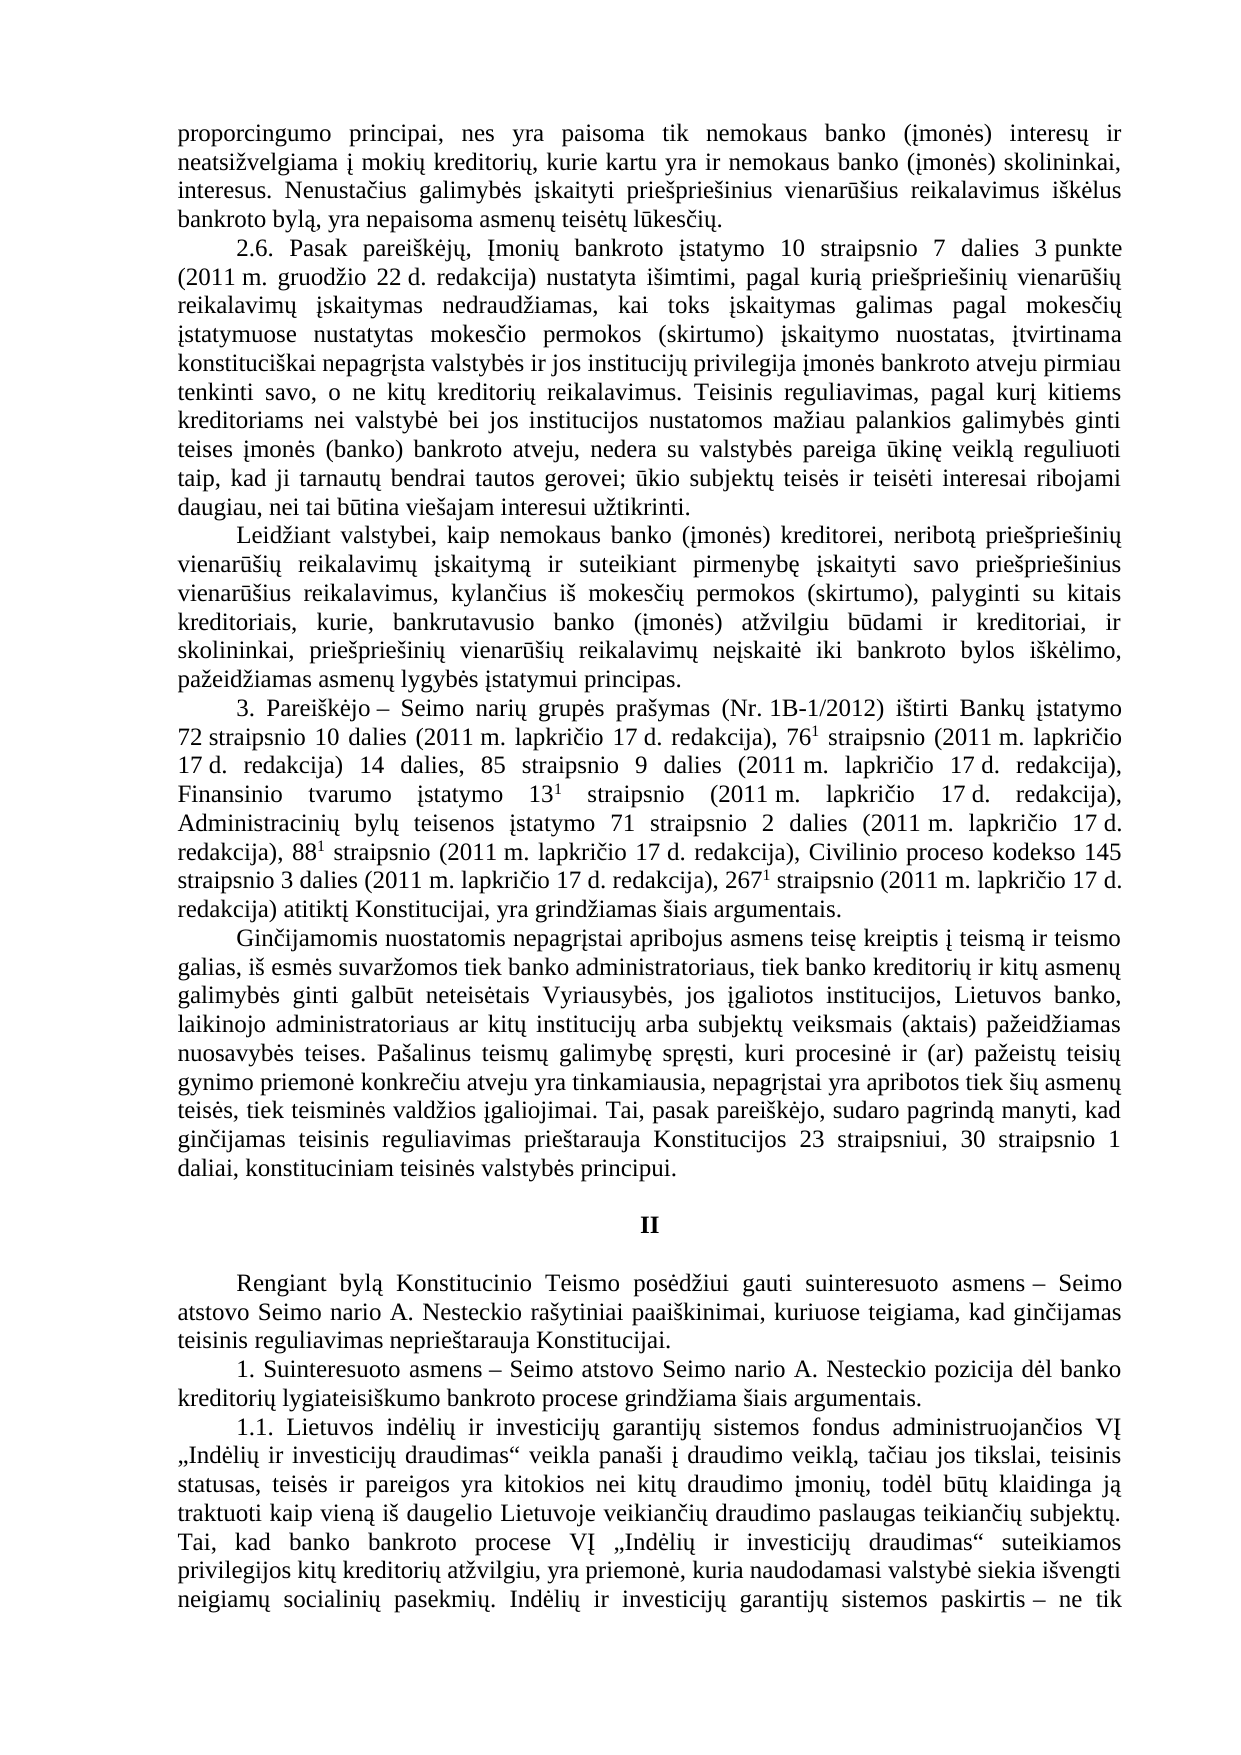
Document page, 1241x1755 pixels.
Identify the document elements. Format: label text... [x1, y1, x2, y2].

text 3. Pareiškėjo – Seimo narių grupės prašymas (Nr. 1B-1/2012) ištirti Bankų įstatymo 72 straipsnio 10 dalies (2011 m. lapkričio 17 d. redakcija), 761 straipsnio (2011 m. lapkričio 17 d. redakcija) 14 dalies, 85 straipsnio 9 dalies (2011 m. lapkričio 17 d. redakcija), Finansinio tvarumo įstatymo 131 straipsnio (2011 m. lapkričio 17 d. redakcija), Administracinių bylų teisenos įstatymo 71 straipsnio 2 dalies (2011 m. lapkričio 17 d. redakcija), 881 straipsnio (2011 m. lapkričio 17 d. redakcija), Civilinio proceso kodekso 145 straipsnio 3 dalies (2011 m. lapkričio 17 d. redakcija), 2671 straipsnio (2011 m. lapkričio 17 d. redakcija) atitiktį Konstitucijai, yra grindžiamas šiais argumentais. [177, 693, 1122, 923]
text Leidžiant valstybei, kaip nemokaus banko (įmonės) kreditorei, neribotą priešpriešinių vienarūšių reikalavimų įskaitymą ir suteikiant pirmenybę įskaityti savo priešpriešinius vienarūšius reikalavimus, kylančius iš mokesčių permokos (skirtumo), palyginti su kitais kreditoriais, kurie, bankrutavusio banko (įmonės) atžvilgiu būdami ir kreditoriai, ir skolininkai, priešpriešinių vienarūšių reikalavimų neįskaitė iki bankroto bylos iškėlimo, pažeidžiamas asmenų lygybės įstatymui principas. [177, 521, 1122, 693]
text Ginčijamomis nuostatomis nepagrįstai apribojus asmens teisę kreiptis į teismą ir teismo galias, iš esmės suvaržomos tiek banko administratoriaus, tiek banko kreditorių ir kitų asmenų galimybės ginti galbūt neteisėtais Vyriausybės, jos įgaliotos institucijos, Lietuvos banko, laikinojo administratoriaus ar kitų institucijų arba subjektų veiksmais (aktais) pažeidžiamas nuosavybės teises. Pašalinus teismų galimybę spręsti, kuri procesinė ir (ar) pažeistų teisių gynimo priemonė konkrečiu atveju yra tinkamiausia, nepagrįstai yra apribotos tiek šių asmenų teisės, tiek teisminės valdžios įgaliojimai. Tai, pasak pareiškėjo, sudaro pagrindą manyti, kad ginčijamas teisinis reguliavimas prieštarauja Konstitucijos 23 straipsniui, 30 straipsnio 1 daliai, konstituciniam teisinės valstybės principui. [177, 923, 1122, 1182]
text 2.6. Pasak pareiškėjų, Įmonių bankroto įstatymo 10 straipsnio 7 dalies 3 punkte (2011 m. gruodžio 22 d. redakcija) nustatyta išimtimi, pagal kurią priešpriešinių vienarūšių reikalavimų įskaitymas nedraudžiamas, kai toks įskaitymas galimas pagal mokesčių įstatymuose nustatytas mokesčio permokos (skirtumo) įskaitymo nuostatas, įtvirtinama konstituciškai nepagrįsta valstybės ir jos institucijų privilegija įmonės bankroto atveju pirmiau tenkinti savo, o ne kitų kreditorių reikalavimus. Teisinis reguliavimas, pagal kurį kitiems kreditoriams nei valstybė bei jos institucijos nustatomos mažiau palankios galimybės ginti teises įmonės (banko) bankroto atveju, nedera su valstybės pareiga ūkinę veiklą reguliuoti taip, kad ji tarnautų bendrai tautos gerovei; ūkio subjektų teisės ir teisėti interesai ribojami daugiau, nei tai būtina viešajam interesui užtikrinti. [177, 233, 1122, 521]
text proporcingumo principai, nes yra paisoma tik nemokaus banko (įmonės) interesų ir neatsižvelgiama į mokių kreditorių, kurie kartu yra ir nemokaus banko (įmonės) skolininkai, interesus. Nenustačius galimybės įskaityti priešpriešinius vienarūšius reikalavimus iškėlus bankroto bylą, yra nepaisoma asmenų teisėtų lūkesčių. [177, 118, 1122, 233]
text 1.1. Lietuvos indėlių ir investicijų garantijų sistemos fondus administruojančios VĮ „Indėlių ir investicijų draudimas“ veikla panaši į draudimo veiklą, tačiau jos tikslai, teisinis statusas, teisės ir pareigos yra kitokios nei kitų draudimo įmonių, todėl būtų klaidinga ją traktuoti kaip vieną iš daugelio Lietuvoje veikiančių draudimo paslaugas teikiančių subjektų. Tai, kad banko bankroto procese VĮ „Indėlių ir investicijų draudimas“ suteikiamos privilegijos kitų kreditorių atžvilgiu, yra priemonė, kuria naudodamasi valstybė siekia išvengti neigiamų socialinių pasekmių. Indėlių ir investicijų garantijų sistemos paskirtis – ne tik [177, 1412, 1122, 1613]
text II [177, 1211, 1122, 1239]
text Rengiant bylą Konstitucinio Teismo posėdžiui gauti suinteresuoto asmens – Seimo atstovo Seimo nario A. Nesteckio rašytiniai paaiškinimai, kuriuose teigiama, kad ginčijamas teisinis reguliavimas neprieštarauja Konstitucijai. [177, 1268, 1122, 1354]
text 1. Suinteresuoto asmens – Seimo atstovo Seimo nario A. Nesteckio pozicija dėl banko kreditorių lygiateisiškumo bankroto procese grindžiama šiais argumentais. [177, 1354, 1122, 1412]
